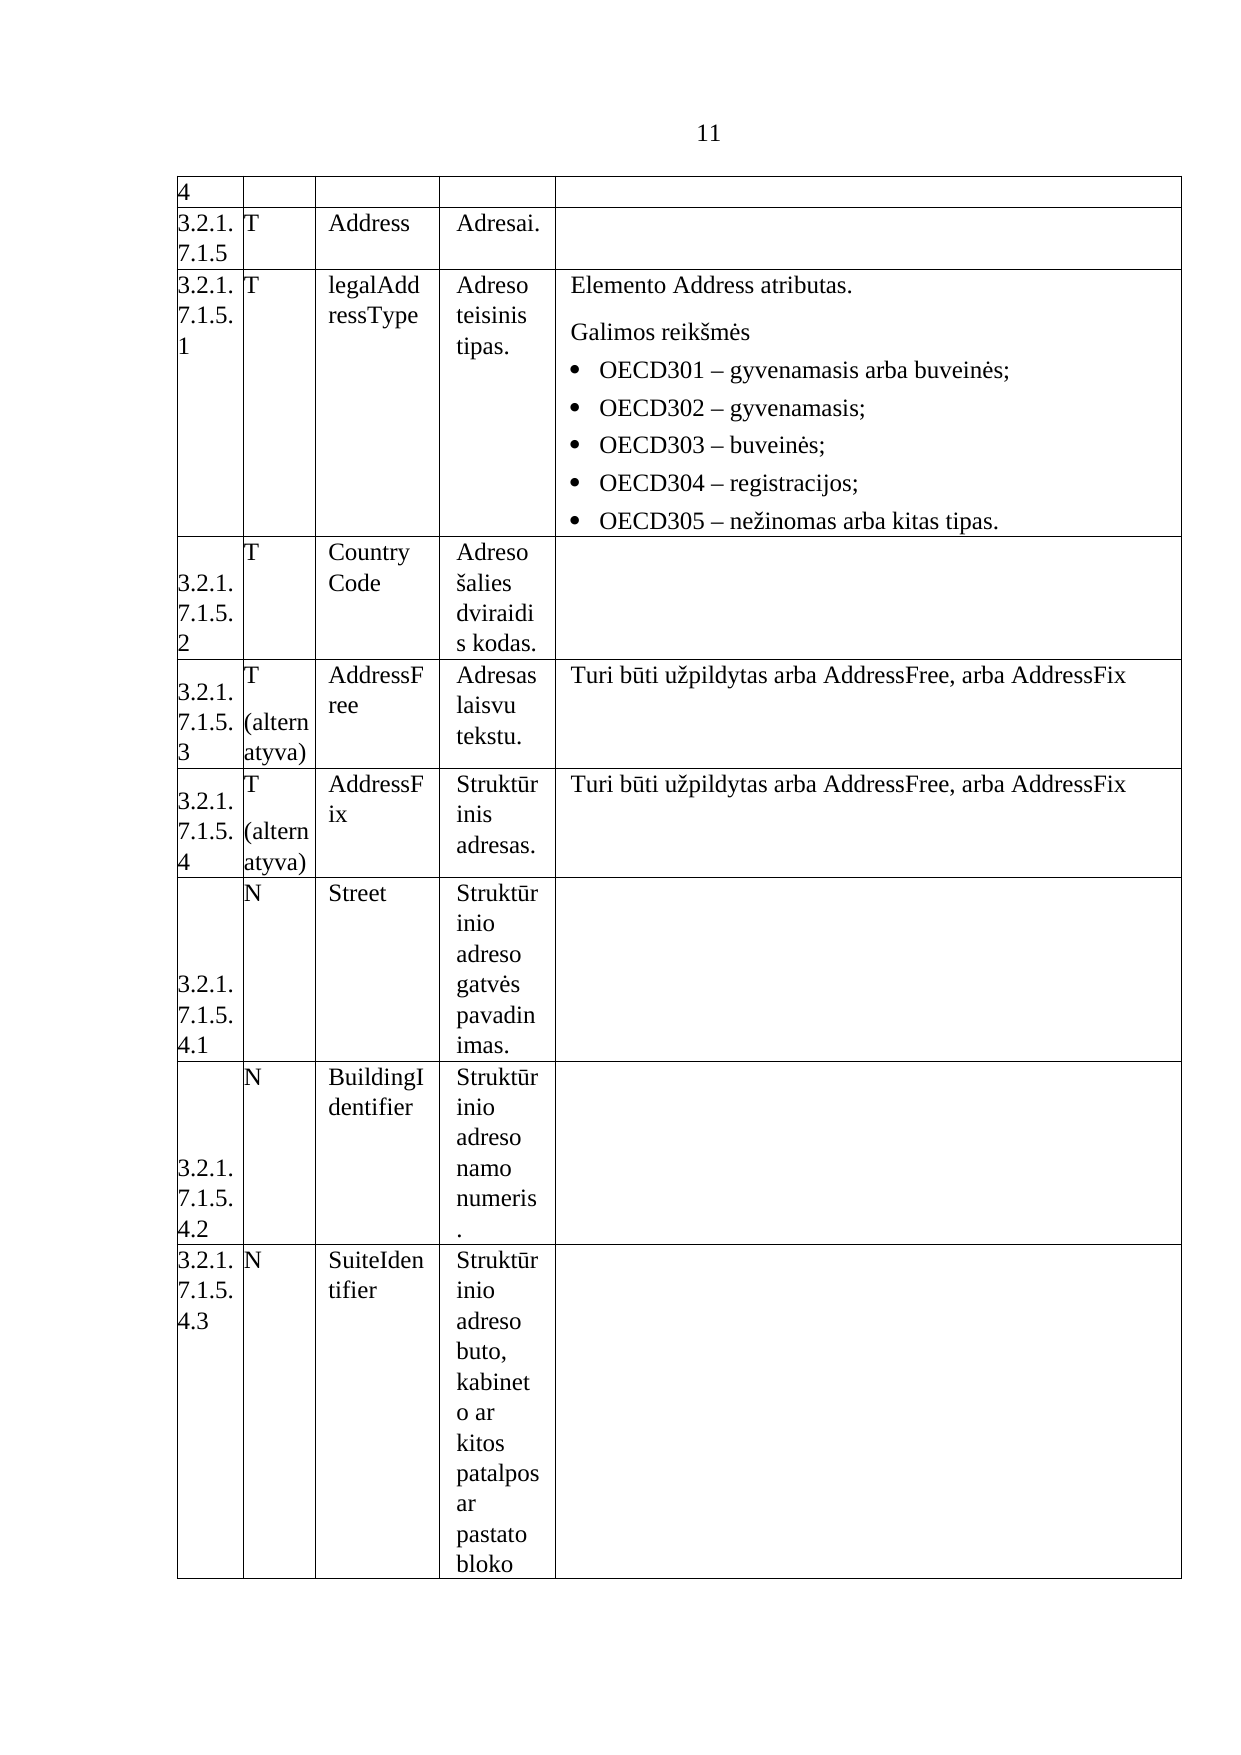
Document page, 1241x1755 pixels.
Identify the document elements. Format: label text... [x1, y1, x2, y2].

table_cell Struktūrinio adreso namo numeris. [440, 1062, 555, 1244]
table_cell AddressFree [316, 660, 439, 768]
table_cell [556, 537, 1181, 659]
table_cell 3.2.1.7.1.5.4.2 [178, 1062, 243, 1244]
table_cell AddressFix [316, 769, 439, 877]
table_cell Adresai. [440, 208, 555, 269]
table_cell Struktūrinio adreso buto, kabineto ar kitos patalpos ar pastato bloko [440, 1245, 555, 1578]
table_cell 3.2.1.7.1.5.4.1 [178, 878, 243, 1061]
table_cell [440, 177, 555, 207]
table_cell [556, 177, 1181, 207]
table_cell Adresas laisvu tekstu. [440, 660, 555, 768]
table_cell N [244, 1245, 315, 1578]
table_cell T [244, 270, 315, 536]
table_cell Struktūrinis adresas. [440, 769, 555, 877]
table_cell N [244, 1062, 315, 1244]
table_cell Adreso šalies dviraidis kodas. [440, 537, 555, 659]
table_cell T (alternatyva) [244, 769, 315, 877]
table_cell Struktūrinio adreso gatvės pavadinimas. [440, 878, 555, 1061]
table_cell Turi būti užpildytas arba AddressFree, arba AddressFix [556, 769, 1181, 877]
table_cell 3.2.1.7.1.5.3 [178, 660, 243, 768]
table_cell Address [316, 208, 439, 269]
table_cell T [244, 208, 315, 269]
table_cell 3.2.1.7.1.5.2 [178, 537, 243, 659]
table_cell T [244, 537, 315, 659]
table_cell SuiteIdentifier [316, 1245, 439, 1578]
table_cell N [244, 878, 315, 1061]
table_cell [316, 177, 439, 207]
table_cell 3.2.1.7.1.5.4.3 [178, 1245, 243, 1578]
table_cell T (alternatyva) [244, 660, 315, 768]
table_cell [556, 1062, 1181, 1244]
table_cell Turi būti užpildytas arba AddressFree, arba AddressFix [556, 660, 1181, 768]
table_cell Adreso teisinis tipas. [440, 270, 555, 536]
table_cell 4 [178, 177, 243, 207]
table_cell [556, 878, 1181, 1061]
table_cell [556, 208, 1181, 269]
table_cell BuildingIdentifier [316, 1062, 439, 1244]
table_cell Street [316, 878, 439, 1061]
table_cell 3.2.1.7.1.5.4 [178, 769, 243, 877]
table_cell [244, 177, 315, 207]
table_cell [556, 1245, 1181, 1578]
table_cell 3.2.1.7.1.5.1 [178, 270, 243, 536]
table_cell CountryCode [316, 537, 439, 659]
table_cell 3.2.1.7.1.5 [178, 208, 243, 269]
table_cell legalAddressType [316, 270, 439, 536]
table_cell Elemento Address atributas. Galimos reikšmės  OECD301 – gyvenamasis arba buveinės;  OECD302 – gyvenamasis;  OECD303 – buveinės;  OECD304 – registracijos;  OECD305 – nežinomas arba kitas tipas. [556, 270, 1181, 536]
